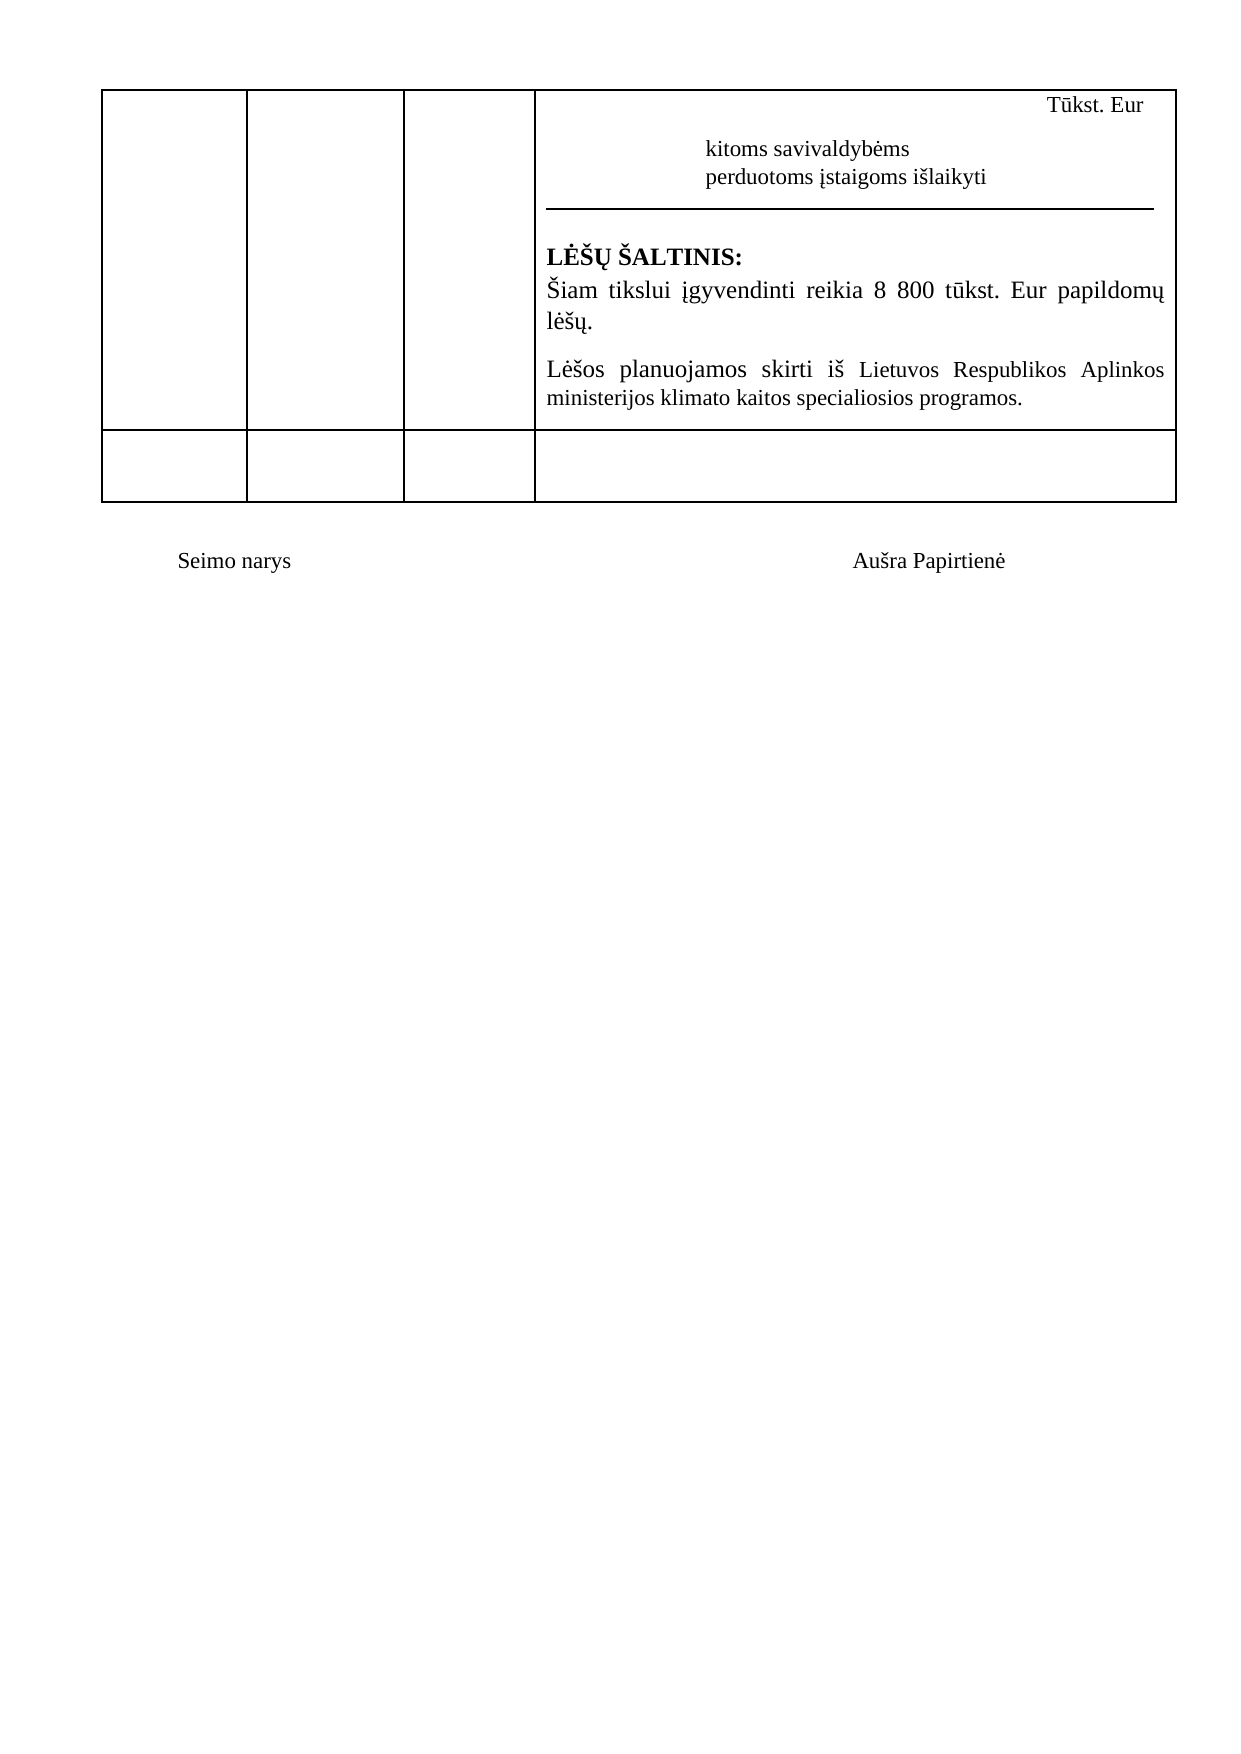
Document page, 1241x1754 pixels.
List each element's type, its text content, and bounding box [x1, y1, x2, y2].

table_header Tūkst. Eur [1035, 91, 1168, 136]
table_cell [248, 431, 403, 501]
table_cell [103, 91, 246, 429]
table_cell [1021, 136, 1154, 207]
text Seimo narys Aušra Papirtienė [177, 548, 1167, 574]
table_cell LĖŠŲ ŠALTINIS: Šiam tikslui įgyvendinti reikia 8 800 tūkst. Eur papildomų lėšų. Lėšos planuojamos skirti iš Lietuvos Respublikos Aplinkos ministerijos klimato kaitos specialiosios programos. [536, 91, 1175, 429]
table_cell [1177, 89, 1181, 429]
table_cell kitoms savivaldybėms perduotoms įstaigoms išlaikyti [694, 136, 1021, 207]
table_header [820, 91, 1035, 136]
table_cell [103, 431, 246, 501]
table_cell [405, 431, 534, 501]
table_header [546, 91, 820, 136]
table_cell [1154, 136, 1168, 207]
table_cell [536, 431, 1175, 501]
table_cell [248, 91, 403, 429]
table_cell [1177, 429, 1181, 501]
table_cell [405, 91, 534, 429]
table_cell [546, 136, 694, 207]
